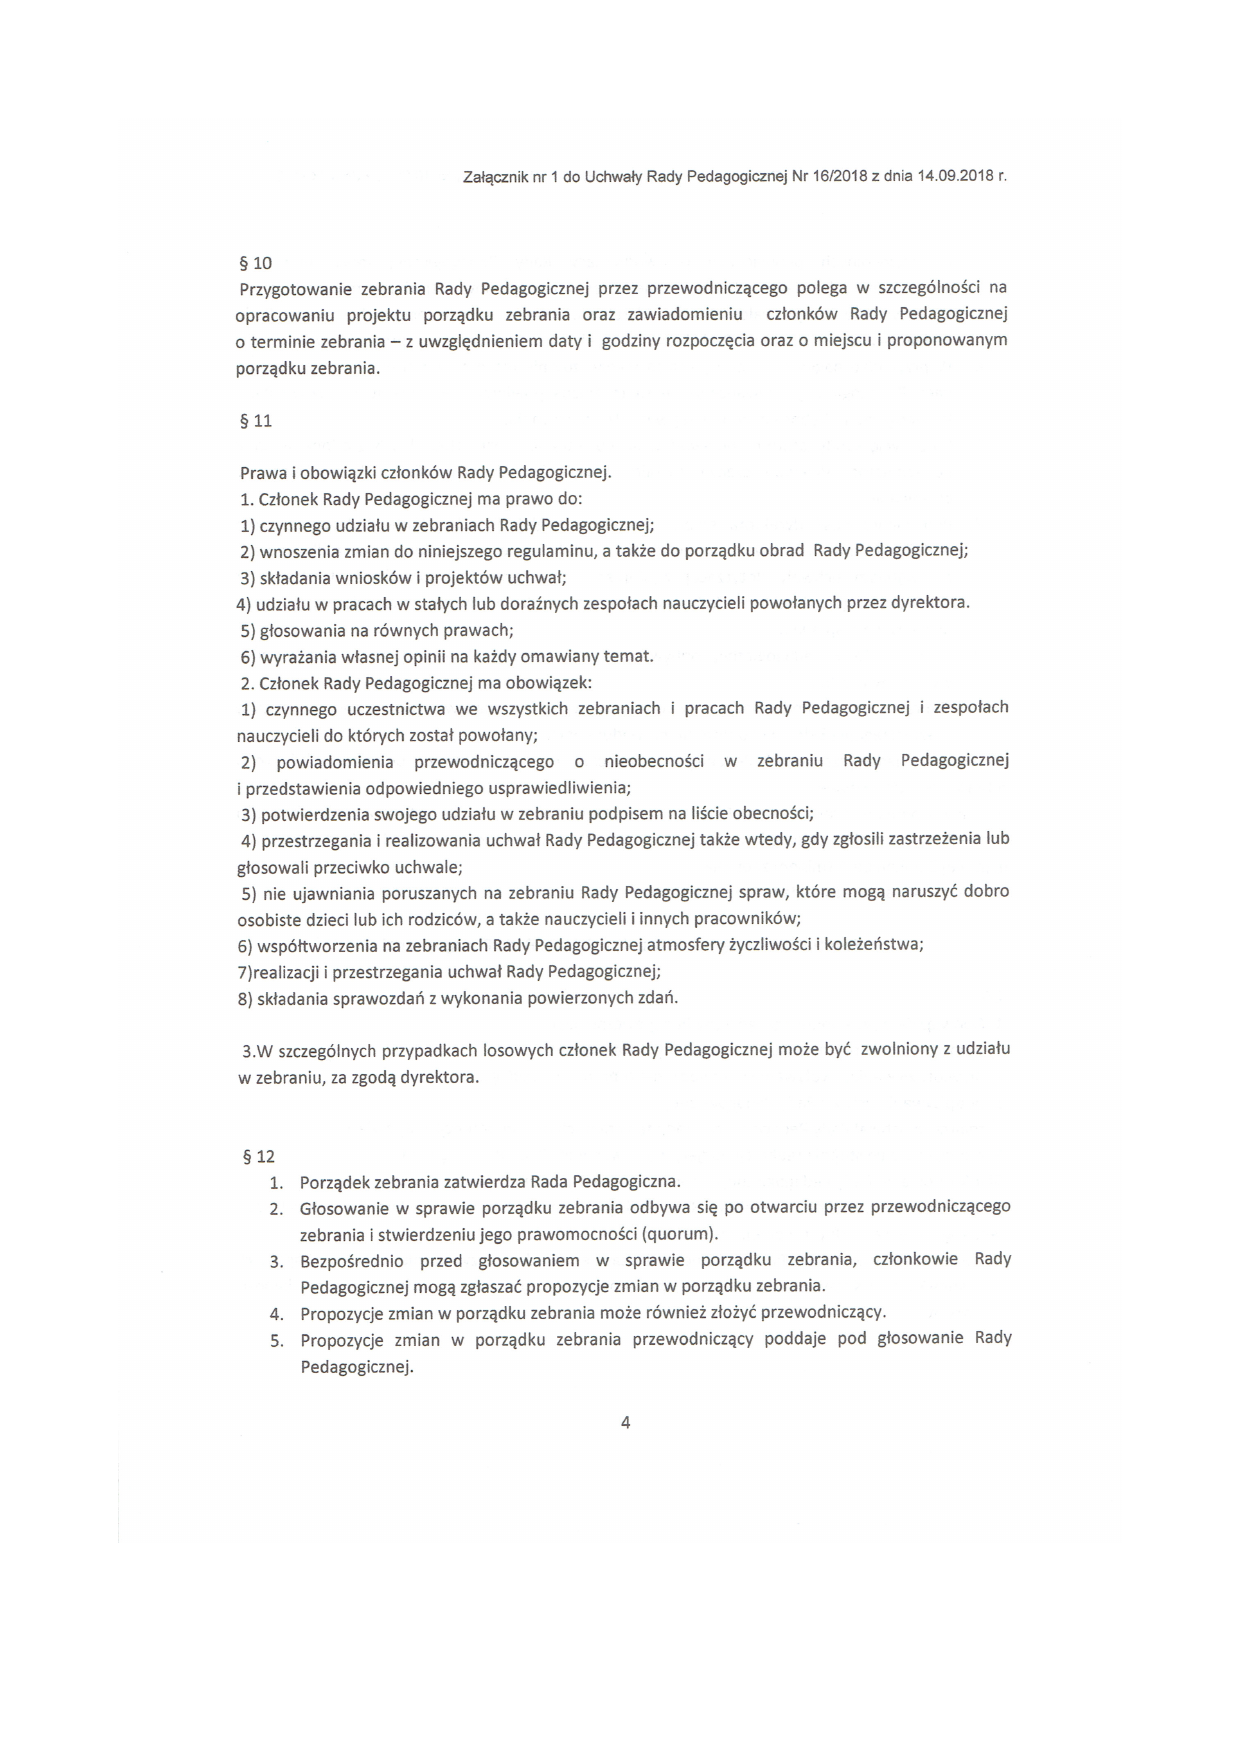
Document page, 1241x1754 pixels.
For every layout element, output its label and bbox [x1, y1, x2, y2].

picture [118, 118, 1123, 1543]
